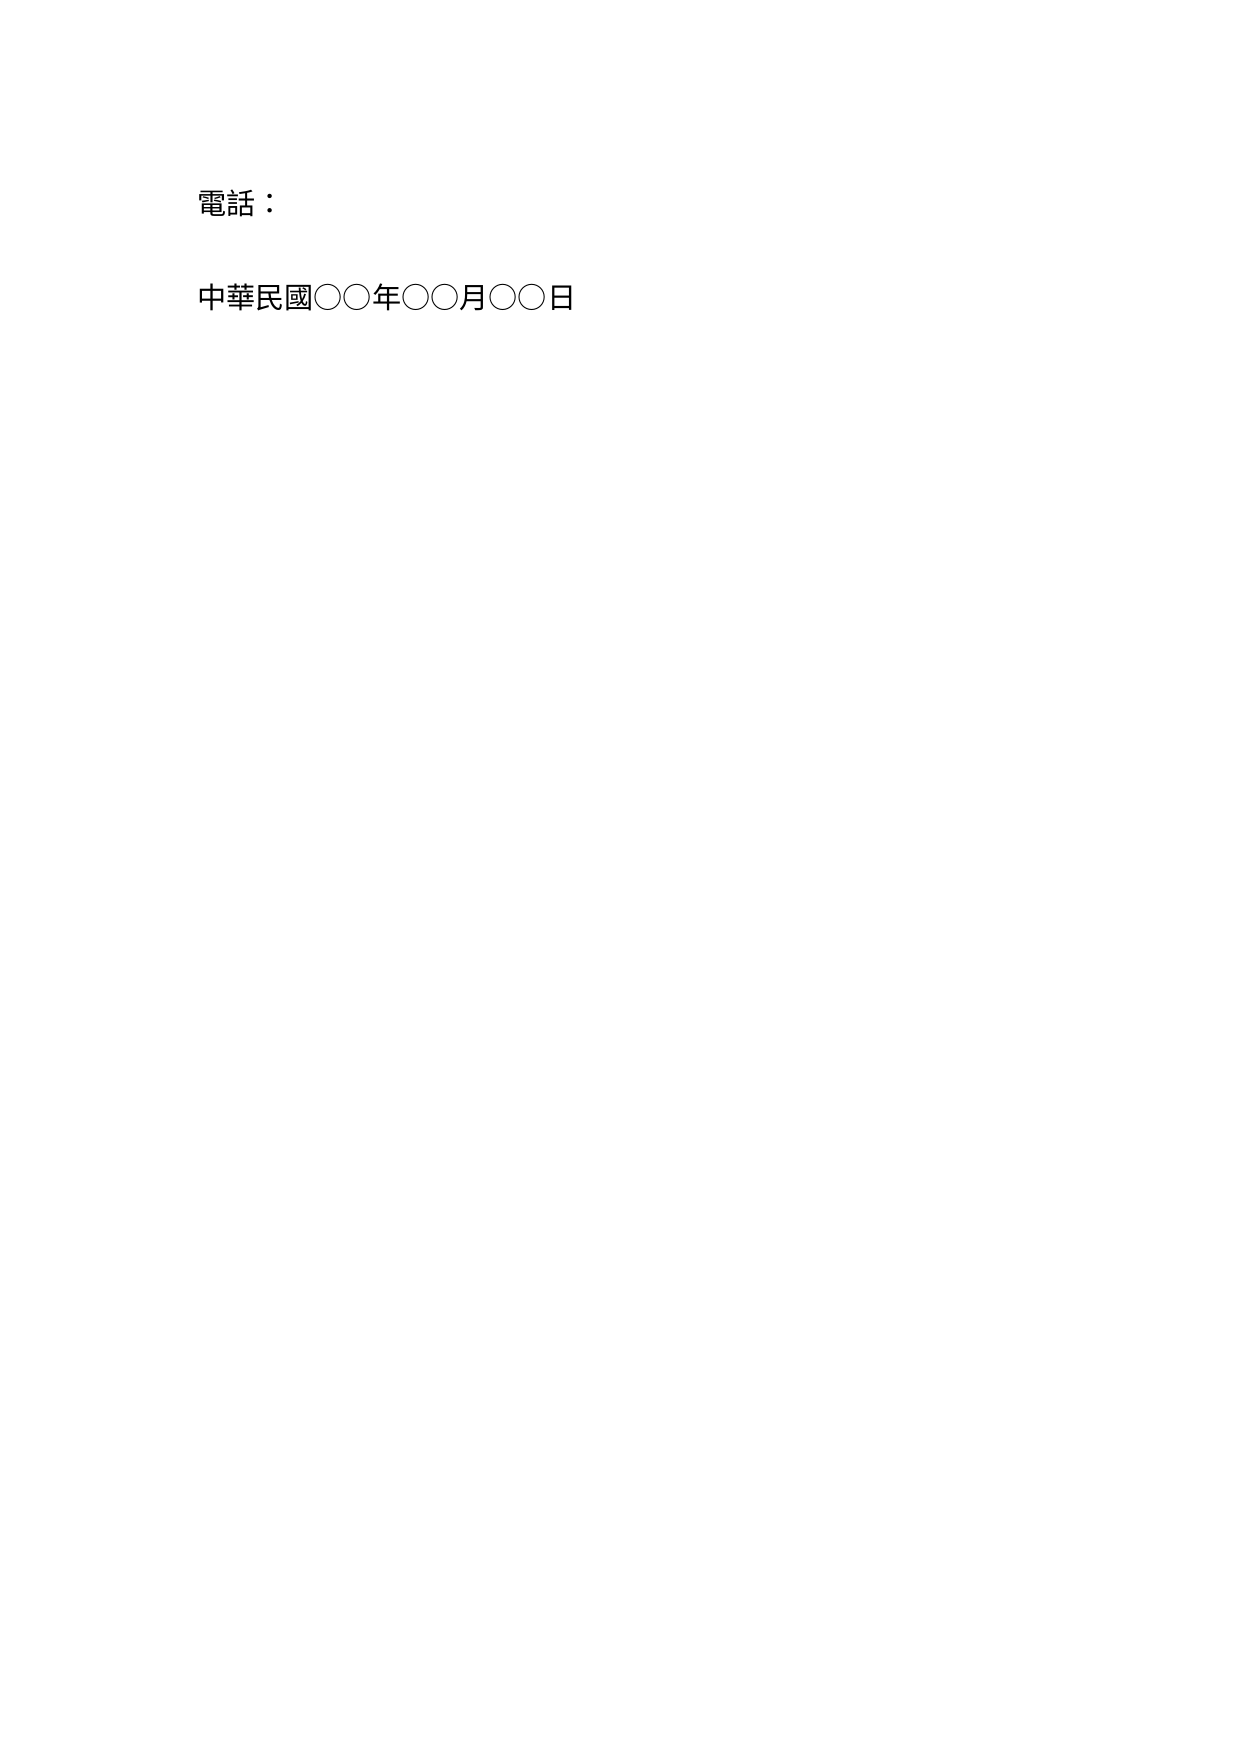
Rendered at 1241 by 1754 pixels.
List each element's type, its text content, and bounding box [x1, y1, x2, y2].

text 中華民國○○年○○月○○日 [197, 258, 1091, 333]
text 電話： [197, 164, 1091, 239]
